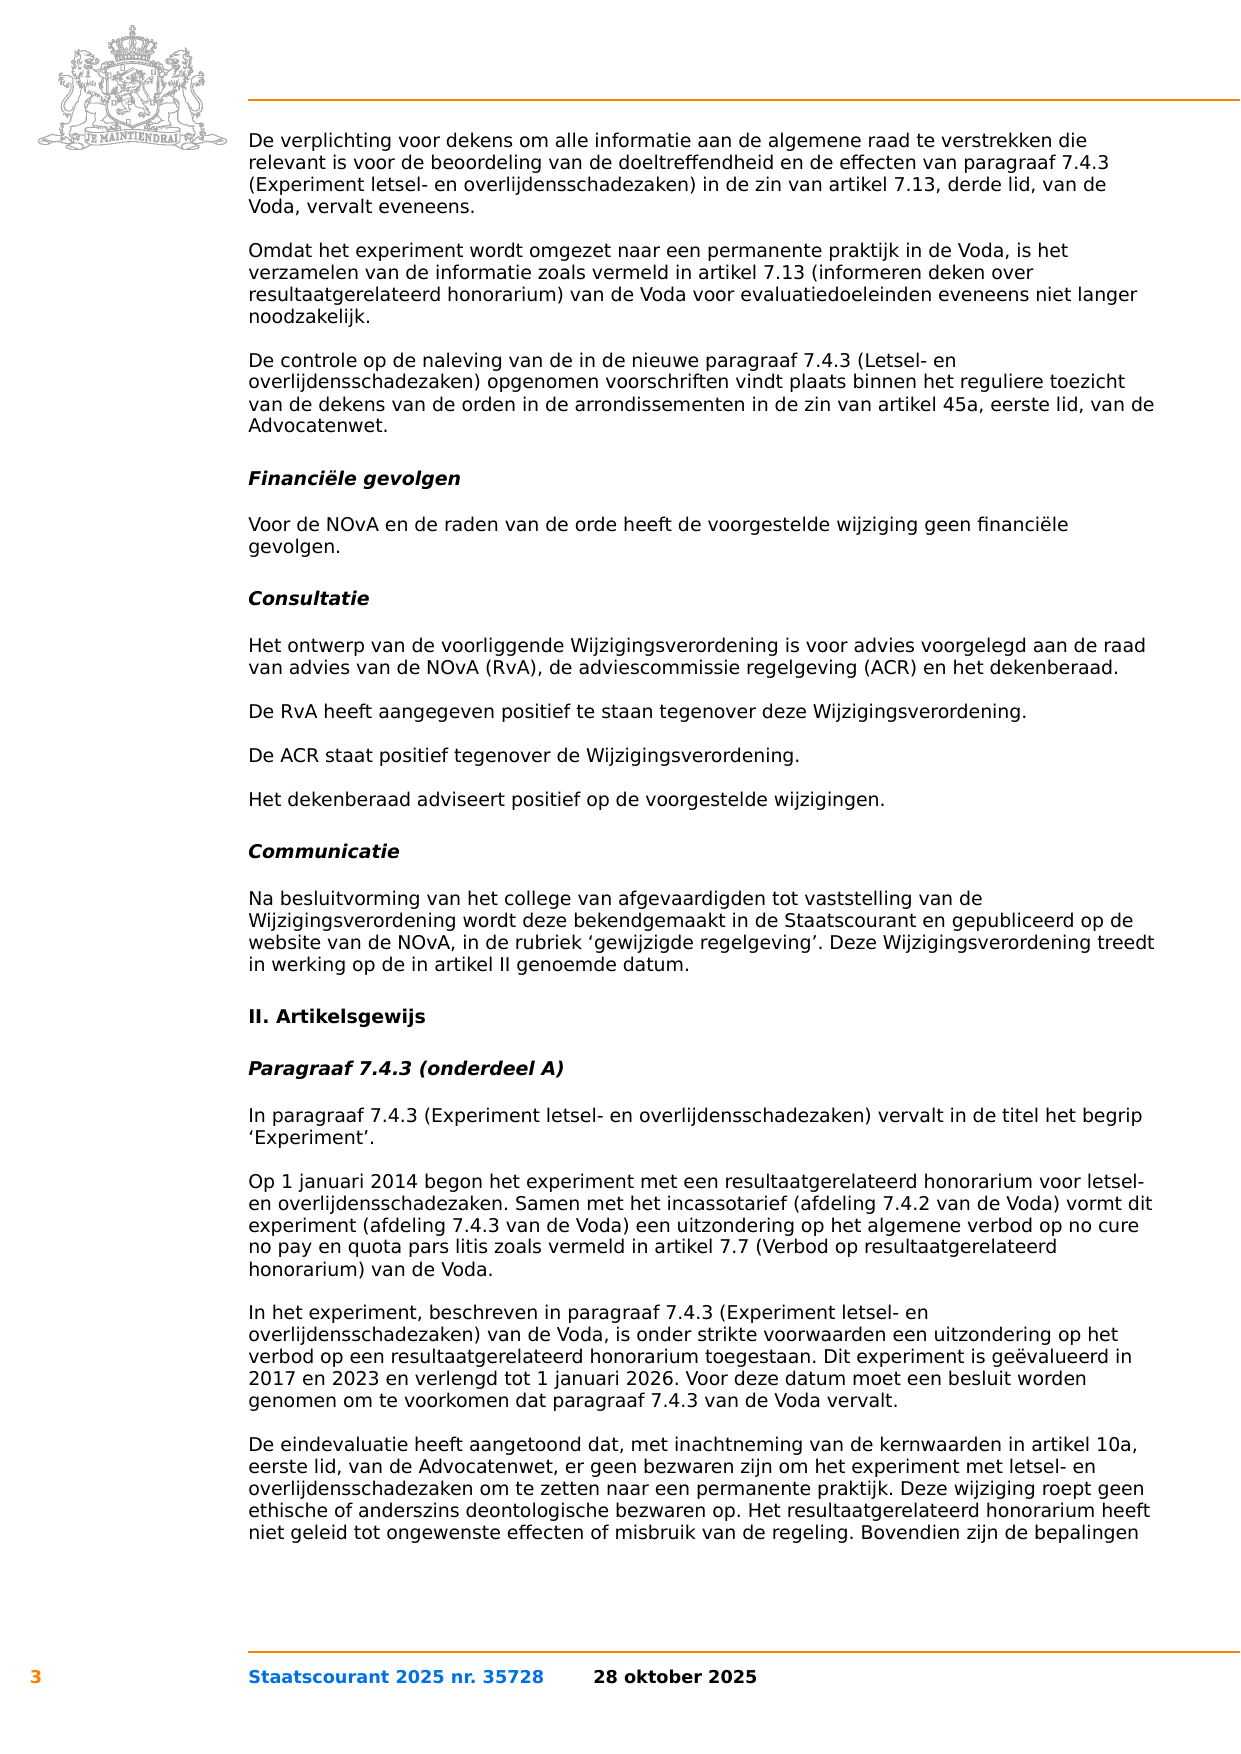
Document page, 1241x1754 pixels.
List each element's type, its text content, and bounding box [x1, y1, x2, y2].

text De controle op de naleving van de in de nieuwe paragraaf 7.4.3 (Letsel- en overlijdensschadezaken) opgenomen voorschriften vindt plaats binnen het reguliere toezicht van de dekens van de orden in de arrondissementen in de zin van artikel 45a, eerste lid, van de Advocatenwet. [248, 349, 1163, 437]
text De RvA heeft aangegeven positief te staan tegenover deze Wijzigingsverordening. [248, 701, 1163, 723]
text In het experiment, beschreven in paragraaf 7.4.3 (Experiment letsel- en overlijdensschadezaken) van de Voda, is onder strikte voorwaarden een uitzondering op het verbod op een resultaatgerelateerd honorarium toegestaan. Dit experiment is geëvalueerd in 2017 en 2023 en verlengd tot 1 januari 2026. Voor deze datum moet een besluit worden genomen om te voorkomen dat paragraaf 7.4.3 van de Voda vervalt. [248, 1302, 1163, 1412]
subtitle Paragraaf 7.4.3 (onderdeel A) [248, 1058, 1163, 1080]
text De ACR staat positief tegenover de Wijzigingsverordening. [248, 745, 1163, 767]
text Het ontwerp van de voorliggende Wijzigingsverordening is voor advies voorgelegd aan de raad van advies van de NOvA (RvA), de adviescommissie regelgeving (ACR) en het dekenberaad. [248, 635, 1163, 679]
text Op 1 januari 2014 begon het experiment met een resultaatgerelateerd honorarium voor letsel- en overlijdensschadezaken. Samen met het incassotarief (afdeling 7.4.2 van de Voda) vormt dit experiment (afdeling 7.4.3 van de Voda) een uitzondering op het algemene verbod op no cure no pay en quota pars litis zoals vermeld in artikel 7.7 (Verbod op resultaatgerelateerd honorarium) van de Voda. [248, 1171, 1163, 1280]
text In paragraaf 7.4.3 (Experiment letsel- en overlijdensschadezaken) vervalt in de titel het begrip ‘Experiment’. [248, 1105, 1163, 1149]
text Na besluitvorming van het college van afgevaardigden tot vaststelling van de Wijzigingsverordening wordt deze bekendgemaakt in de Staatscourant en gepubliceerd op de website van de NOvA, in de rubriek ‘gewijzigde regelgeving’. Deze Wijzigingsverordening treedt in werking op de in artikel II genoemde datum. [248, 888, 1163, 976]
text De eindevaluatie heeft aangetoond dat, met inachtneming van de kernwaarden in artikel 10a, eerste lid, van de Advocatenwet, er geen bezwaren zijn om het experiment met letsel- en overlijdensschadezaken om te zetten naar een permanente praktijk. Deze wijziging roept geen ethische of anderszins deontologische bezwaren op. Het resultaatgerelateerd honorarium heeft niet geleid tot ongewenste effecten of misbruik van de regeling. Bovendien zijn de bepalingen [248, 1434, 1163, 1544]
subtitle Financiële gevolgen [248, 467, 1163, 489]
text Voor de NOvA en de raden van de orde heeft de voorgestelde wijziging geen financiële gevolgen. [248, 514, 1163, 558]
text Omdat het experiment wordt omgezet naar een permanente praktijk in de Voda, is het verzamelen van de informatie zoals vermeld in artikel 7.13 (informeren deken over resultaatgerelateerd honorarium) van de Voda voor evaluatiedoeleinden eveneens niet langer noodzakelijk. [248, 240, 1163, 328]
text De verplichting voor dekens om alle informatie aan de algemene raad te verstrekken die relevant is voor de beoordeling van de doeltreffendheid en de effecten van paragraaf 7.4.3 (Experiment letsel- en overlijdensschadezaken) in de zin van artikel 7.13, derde lid, van de Voda, vervalt eveneens. [248, 130, 1163, 218]
subtitle II. Artikelsgewijs [248, 1006, 1163, 1028]
picture [38, 25, 227, 150]
subtitle Consultatie [248, 588, 1163, 610]
text Het dekenberaad adviseert positief op de voorgestelde wijzigingen. [248, 789, 1163, 811]
subtitle Communicatie [248, 841, 1163, 863]
